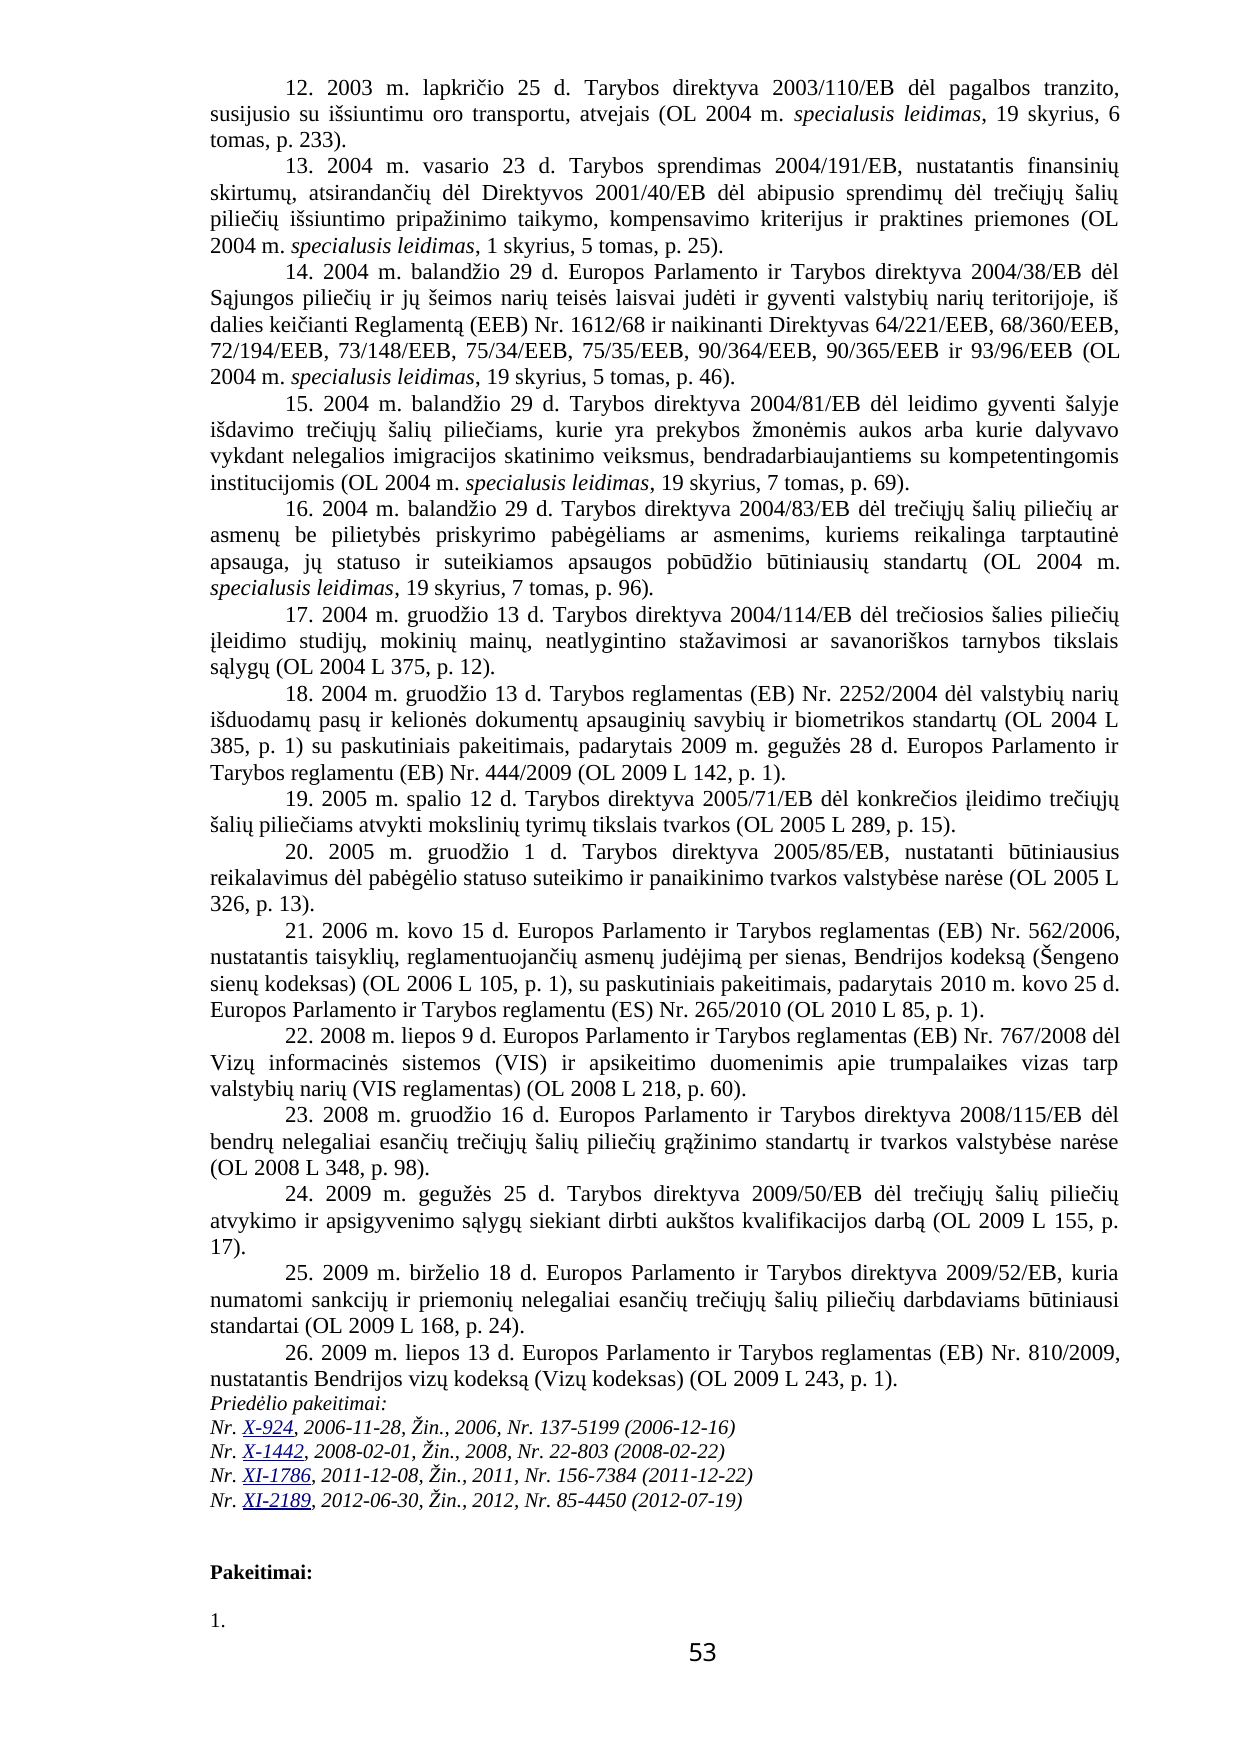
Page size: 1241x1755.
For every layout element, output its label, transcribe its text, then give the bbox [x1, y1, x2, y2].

text 12. 2003 m. lapkričio 25 d. Tarybos direktyva 2003/110/EB dėl pagalbos tranzito, susijusio su išsiuntimu oro transportu, atvejais (OL 2004 m. specialusis leidimas, 19 skyrius, 6 tomas, p. 233). [210, 73, 1120, 153]
text 24. 2009 m. gegužės 25 d. Tarybos direktyva 2009/50/EB dėl trečiųjų šalių piliečių atvykimo ir apsigyvenimo sąlygų siekiant dirbti aukštos kvalifikacijos darbą (OL 2009 L 155, p. 17). [210, 1180, 1120, 1259]
text Nr. X-1442, 2008-02-01, Žin., 2008, Nr. 22-803 (2008-02-22) [210, 1439, 1120, 1463]
text Priedėlio pakeitimai: [210, 1391, 1120, 1415]
text 18. 2004 m. gruodžio 13 d. Tarybos reglamentas (EB) Nr. 2252/2004 dėl valstybių narių išduodamų pasų ir kelionės dokumentų apsauginių savybių ir biometrikos standartų (OL 2004 L 385, p. 1) su paskutiniais pakeitimais, padarytais 2009 m. gegužės 28 d. Europos Parlamento ir Tarybos reglamentu (EB) Nr. 444/2009 (OL 2009 L 142, p. 1). [210, 680, 1120, 785]
text 15. 2004 m. balandžio 29 d. Tarybos direktyva 2004/81/EB dėl leidimo gyventi šalyje išdavimo trečiųjų šalių piliečiams, kurie yra prekybos žmonėmis aukos arba kurie dalyvavo vykdant nelegalios imigracijos skatinimo veiksmus, bendradarbiaujantiems su kompetentingomis institucijomis (OL 2004 m. specialusis leidimas, 19 skyrius, 7 tomas, p. 69). [210, 390, 1120, 495]
text 23. 2008 m. gruodžio 16 d. Europos Parlamento ir Tarybos direktyva 2008/115/EB dėl bendrų nelegaliai esančių trečiųjų šalių piliečių grąžinimo standartų ir tvarkos valstybėse narėse (OL 2008 L 348, p. 98). [210, 1101, 1120, 1180]
text 25. 2009 m. birželio 18 d. Europos Parlamento ir Tarybos direktyva 2009/52/EB, kuria numatomi sankcijų ir priemonių nelegaliai esančių trečiųjų šalių piliečių darbdaviams būtiniausi standartai (OL 2009 L 168, p. 24). [210, 1259, 1120, 1338]
text 14. 2004 m. balandžio 29 d. Europos Parlamento ir Tarybos direktyva 2004/38/EB dėl Sąjungos piliečių ir jų šeimos narių teisės laisvai judėti ir gyventi valstybių narių teritorijoje, iš dalies keičianti Reglamentą (EEB) Nr. 1612/68 ir naikinanti Direktyvas 64/221/EEB, 68/360/EEB, 72/194/EEB, 73/148/EEB, 75/34/EEB, 75/35/EEB, 90/364/EEB, 90/365/EEB ir 93/96/EEB (OL 2004 m. specialusis leidimas, 19 skyrius, 5 tomas, p. 46). [210, 258, 1120, 390]
text 1. [210, 1608, 1120, 1632]
text 17. 2004 m. gruodžio 13 d. Tarybos direktyva 2004/114/EB dėl trečiosios šalies piliečių įleidimo studijų, mokinių mainų, neatlygintino stažavimosi ar savanoriškos tarnybos tikslais sąlygų (OL 2004 L 375, p. 12). [210, 601, 1120, 680]
text Nr. X-924, 2006-11-28, Žin., 2006, Nr. 137-5199 (2006-12-16) [210, 1415, 1120, 1439]
text Nr. XI-2189, 2012-06-30, Žin., 2012, Nr. 85-4450 (2012-07-19) [210, 1487, 1120, 1512]
text Nr. XI-1786, 2011-12-08, Žin., 2011, Nr. 156-7384 (2011-12-22) [210, 1463, 1120, 1487]
text 19. 2005 m. spalio 12 d. Tarybos direktyva 2005/71/EB dėl konkrečios įleidimo trečiųjų šalių piliečiams atvykti mokslinių tyrimų tikslais tvarkos (OL 2005 L 289, p. 15). [210, 785, 1120, 838]
text Pakeitimai: [210, 1560, 1120, 1584]
text 26. 2009 m. liepos 13 d. Europos Parlamento ir Tarybos reglamentas (EB) Nr. 810/2009, nustatantis Bendrijos vizų kodeksą (Vizų kodeksas) (OL 2009 L 243, p. 1). [210, 1338, 1120, 1391]
text 22. 2008 m. liepos 9 d. Europos Parlamento ir Tarybos reglamentas (EB) Nr. 767/2008 dėl Vizų informacinės sistemos (VIS) ir apsikeitimo duomenimis apie trumpalaikes vizas tarp valstybių narių (VIS reglamentas) (OL 2008 L 218, p. 60). [210, 1022, 1120, 1101]
text 13. 2004 m. vasario 23 d. Tarybos sprendimas 2004/191/EB, nustatantis finansinių skirtumų, atsirandančių dėl Direktyvos 2001/40/EB dėl abipusio sprendimų dėl trečiųjų šalių piliečių išsiuntimo pripažinimo taikymo, kompensavimo kriterijus ir praktines priemones (OL 2004 m. specialusis leidimas, 1 skyrius, 5 tomas, p. 25). [210, 153, 1120, 258]
text 21. 2006 m. kovo 15 d. Europos Parlamento ir Tarybos reglamentas (EB) Nr. 562/2006, nustatantis taisyklių, reglamentuojančių asmenų judėjimą per sienas, Bendrijos kodeksą (Šengeno sienų kodeksas) (OL 2006 L 105, p. 1), su paskutiniais pakeitimais, padarytais 2010 m. kovo 25 d. Europos Parlamento ir Tarybos reglamentu (ES) Nr. 265/2010 (OL 2010 L 85, p. 1). [210, 917, 1120, 1022]
text 20. 2005 m. gruodžio 1 d. Tarybos direktyva 2005/85/EB, nustatanti būtiniausius reikalavimus dėl pabėgėlio statuso suteikimo ir panaikinimo tvarkos valstybėse narėse (OL 2005 L 326, p. 13). [210, 838, 1120, 917]
text 16. 2004 m. balandžio 29 d. Tarybos direktyva 2004/83/EB dėl trečiųjų šalių piliečių ar asmenų be pilietybės priskyrimo pabėgėliams ar asmenims, kuriems reikalinga tarptautinė apsauga, jų statuso ir suteikiamos apsaugos pobūdžio būtiniausių standartų (OL 2004 m. specialusis leidimas, 19 skyrius, 7 tomas, p. 96). [210, 495, 1120, 601]
